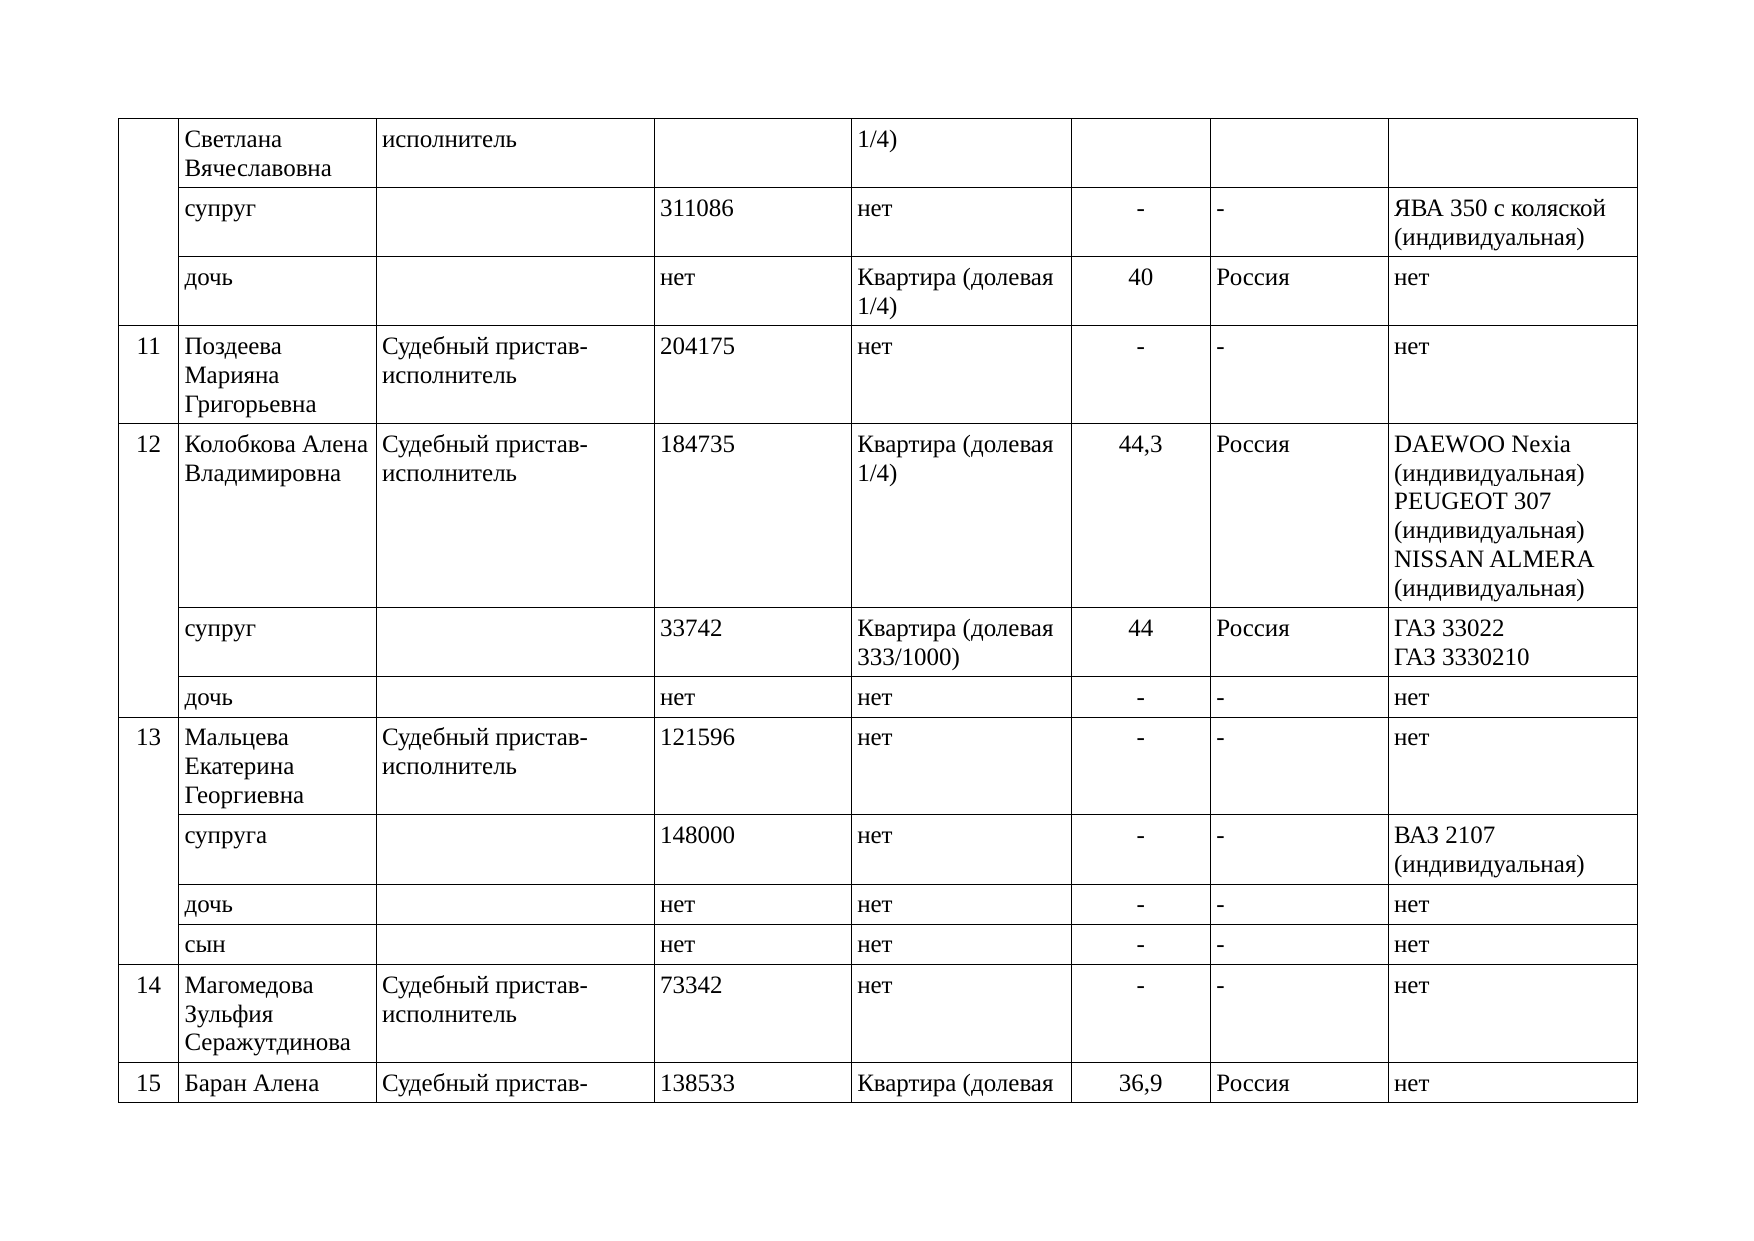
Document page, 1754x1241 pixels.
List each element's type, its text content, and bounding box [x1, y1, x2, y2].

table_cell [377, 925, 654, 964]
table_cell [377, 885, 654, 924]
table_cell нет [1389, 885, 1637, 924]
table_cell Судебный пристав- [377, 1063, 654, 1102]
table_cell [1072, 119, 1210, 187]
table_cell нет [852, 188, 1071, 256]
table_cell Судебный пристав-исполнитель [377, 718, 654, 814]
table_cell нет [1389, 1063, 1637, 1102]
table_cell 138533 [655, 1063, 851, 1102]
table_cell - [1072, 885, 1210, 924]
table_cell Квартира (долевая 1/4) [852, 257, 1071, 325]
table_cell - [1211, 718, 1388, 814]
table_cell дочь [179, 257, 376, 325]
table_cell [1211, 119, 1388, 187]
table_cell 11 [119, 326, 178, 423]
table_cell супруга [179, 815, 376, 883]
table_cell [1389, 119, 1637, 187]
table_cell нет [655, 677, 851, 717]
table_cell Мальцева Екатерина Георгиевна [179, 718, 376, 814]
table_cell нет [655, 257, 851, 325]
table_cell 73342 [655, 965, 851, 1062]
table_cell 13 [119, 718, 178, 964]
table_cell нет [1389, 965, 1637, 1062]
table_cell - [1072, 718, 1210, 814]
table_cell [377, 257, 654, 325]
table_cell нет [852, 326, 1071, 423]
table_cell нет [1389, 677, 1637, 717]
table_cell - [1211, 885, 1388, 924]
table_cell 204175 [655, 326, 851, 423]
table_cell нет [852, 965, 1071, 1062]
table_cell 36,9 [1072, 1063, 1210, 1102]
table_cell - [1072, 815, 1210, 883]
table_cell нет [852, 815, 1071, 883]
table_cell Поздеева Марияна Григорьевна [179, 326, 376, 423]
table_cell 311086 [655, 188, 851, 256]
table_cell ЯВА 350 с коляской (индивидуальная) [1389, 188, 1637, 256]
table_cell 40 [1072, 257, 1210, 325]
table_cell [377, 815, 654, 883]
table_cell Россия [1211, 1063, 1388, 1102]
table_cell Россия [1211, 257, 1388, 325]
table_cell дочь [179, 885, 376, 924]
table_cell нет [1389, 326, 1637, 423]
table_cell 15 [119, 1063, 178, 1102]
table_cell нет [1389, 925, 1637, 964]
table_cell нет [655, 925, 851, 964]
table_cell Магомедова Зульфия Серажутдинова [179, 965, 376, 1062]
table_cell - [1211, 965, 1388, 1062]
table_cell - [1072, 925, 1210, 964]
table_cell ГАЗ 33022 ГАЗ 3330210 [1389, 608, 1637, 676]
table_cell [119, 119, 178, 325]
table_cell - [1072, 188, 1210, 256]
table_cell нет [852, 677, 1071, 717]
table_cell нет [655, 885, 851, 924]
table_cell сын [179, 925, 376, 964]
table_cell нет [852, 925, 1071, 964]
table_cell - [1211, 925, 1388, 964]
table_cell Квартира (долевая 1/4) [852, 424, 1071, 607]
table_cell 33742 [655, 608, 851, 676]
table_cell - [1211, 677, 1388, 717]
table_cell [377, 188, 654, 256]
table_cell Россия [1211, 608, 1388, 676]
table_cell 44,3 [1072, 424, 1210, 607]
table_cell супруг [179, 608, 376, 676]
table_cell [377, 677, 654, 717]
table_cell 12 [119, 424, 178, 717]
table_cell Судебный пристав-исполнитель [377, 326, 654, 423]
table_cell Квартира (долевая [852, 1063, 1071, 1102]
table_cell - [1072, 677, 1210, 717]
table_cell Судебный пристав-исполнитель [377, 424, 654, 607]
table_cell 148000 [655, 815, 851, 883]
table_cell ВАЗ 2107 (индивидуальная) [1389, 815, 1637, 883]
table_cell Колобкова Алена Владимировна [179, 424, 376, 607]
table_cell исполнитель [377, 119, 654, 187]
table_cell нет [852, 718, 1071, 814]
table_cell Светлана Вячеславовна [179, 119, 376, 187]
table_cell - [1211, 326, 1388, 423]
table_cell [377, 608, 654, 676]
table_cell Баран Алена [179, 1063, 376, 1102]
table_cell 184735 [655, 424, 851, 607]
table_cell [655, 119, 851, 187]
table_cell 44 [1072, 608, 1210, 676]
table_cell нет [1389, 718, 1637, 814]
table_cell нет [852, 885, 1071, 924]
table_cell Квартира (долевая 333/1000) [852, 608, 1071, 676]
table_cell дочь [179, 677, 376, 717]
table_cell - [1072, 326, 1210, 423]
table_cell 121596 [655, 718, 851, 814]
table_cell - [1211, 815, 1388, 883]
table_cell 1/4) [852, 119, 1071, 187]
table_cell 14 [119, 965, 178, 1062]
table_cell - [1211, 188, 1388, 256]
table_cell - [1072, 965, 1210, 1062]
table_cell Судебный пристав-исполнитель [377, 965, 654, 1062]
table_cell Россия [1211, 424, 1388, 607]
table_cell DAEWOO Nexia (индивидуальная) PEUGEOT 307 (индивидуальная) NISSAN ALMERA (индивидуальная) [1389, 424, 1637, 607]
table_cell нет [1389, 257, 1637, 325]
table_cell супруг [179, 188, 376, 256]
